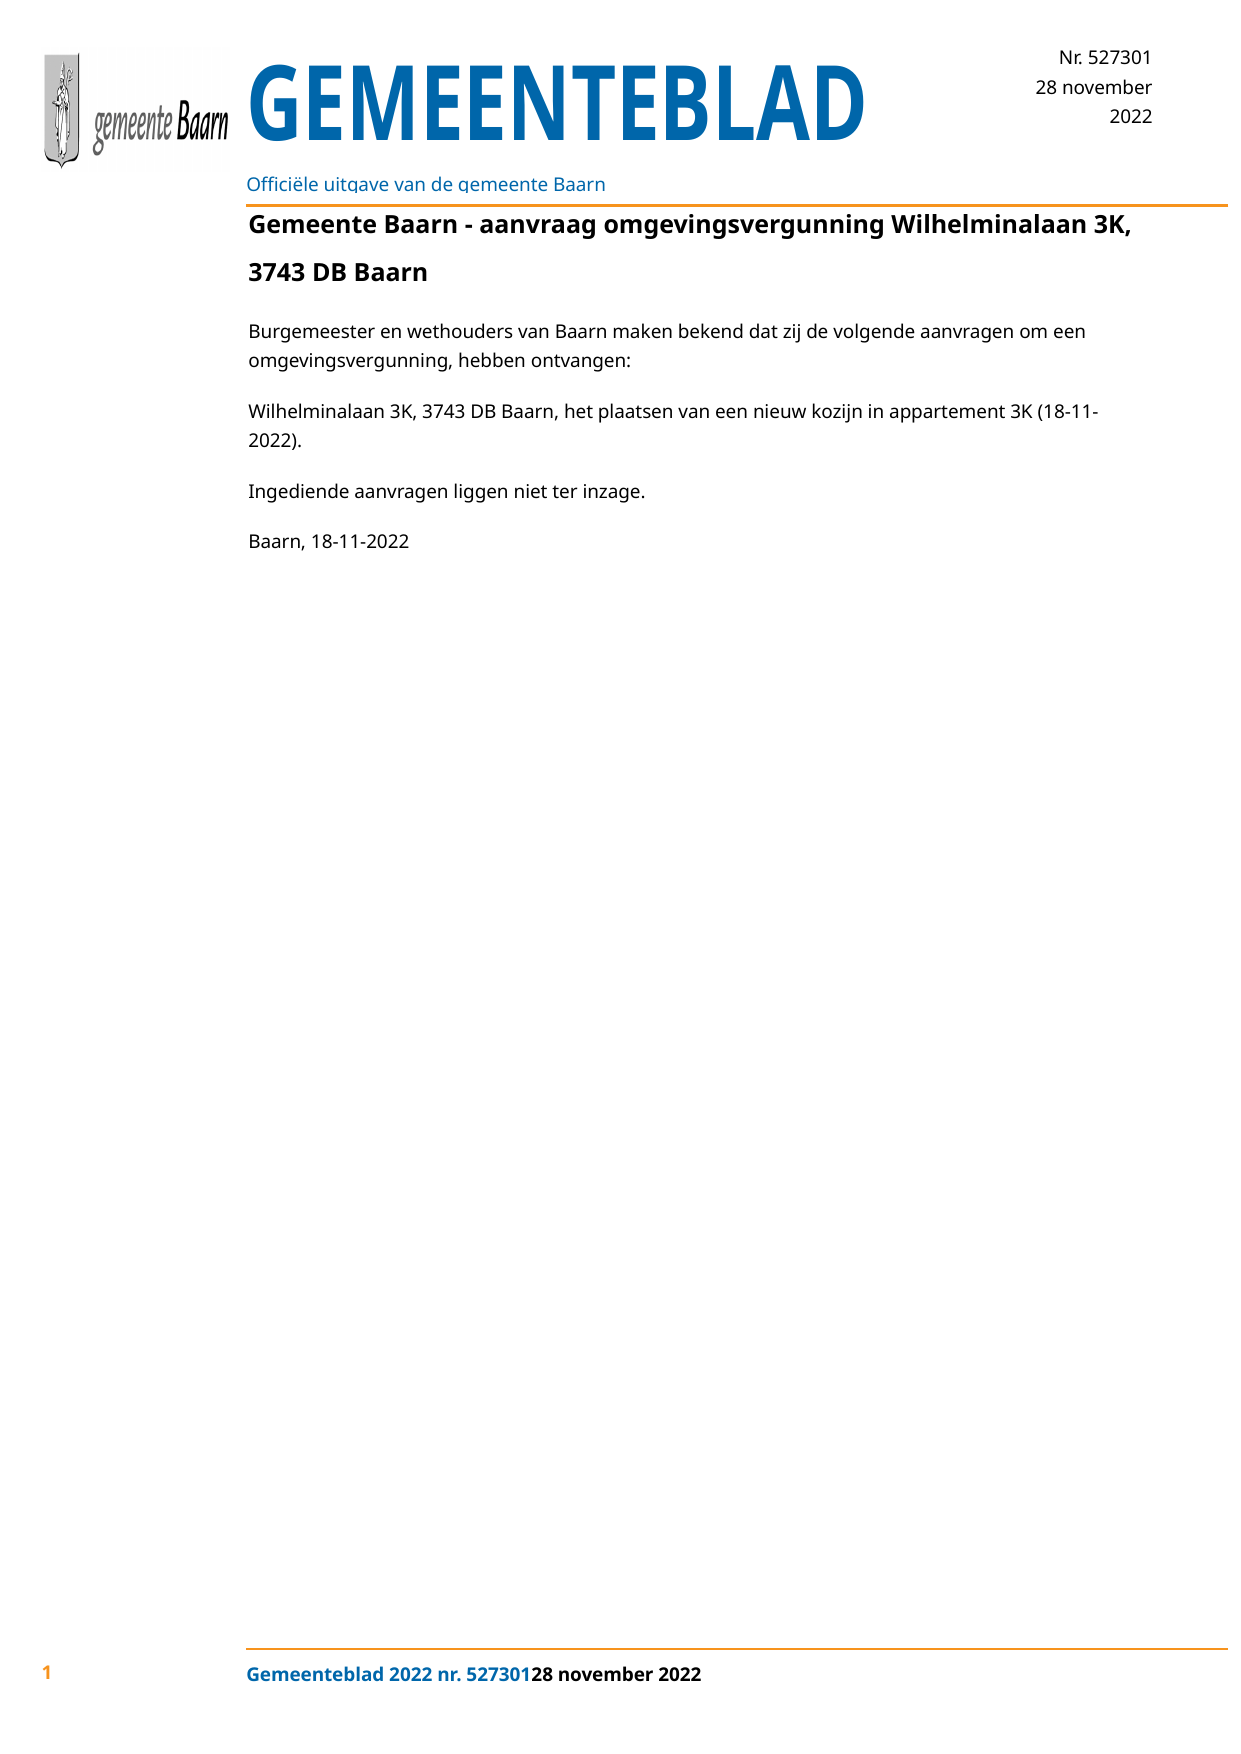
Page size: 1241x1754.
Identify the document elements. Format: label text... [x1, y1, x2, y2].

picture [41, 47, 231, 172]
text Ingediende aanvragen liggen niet ter inzage. [248, 478, 1152, 504]
text Baarn, 18-11-2022 [248, 528, 1152, 554]
text Wilhelminalaan 3K, 3743 DB Baarn, het plaatsen van een nieuw kozijn in appartement 3K (18-11-2022). [248, 398, 1152, 453]
text Gemeente Baarn - aanvraag omgevingsvergunning Wilhelminalaan 3K, 3743 DB Baarn [248, 207, 1152, 288]
text Burgemeester en wethouders van Baarn maken bekend dat zij de volgende aanvragen om een omgevingsvergunning, hebben ontvangen: [248, 318, 1152, 373]
